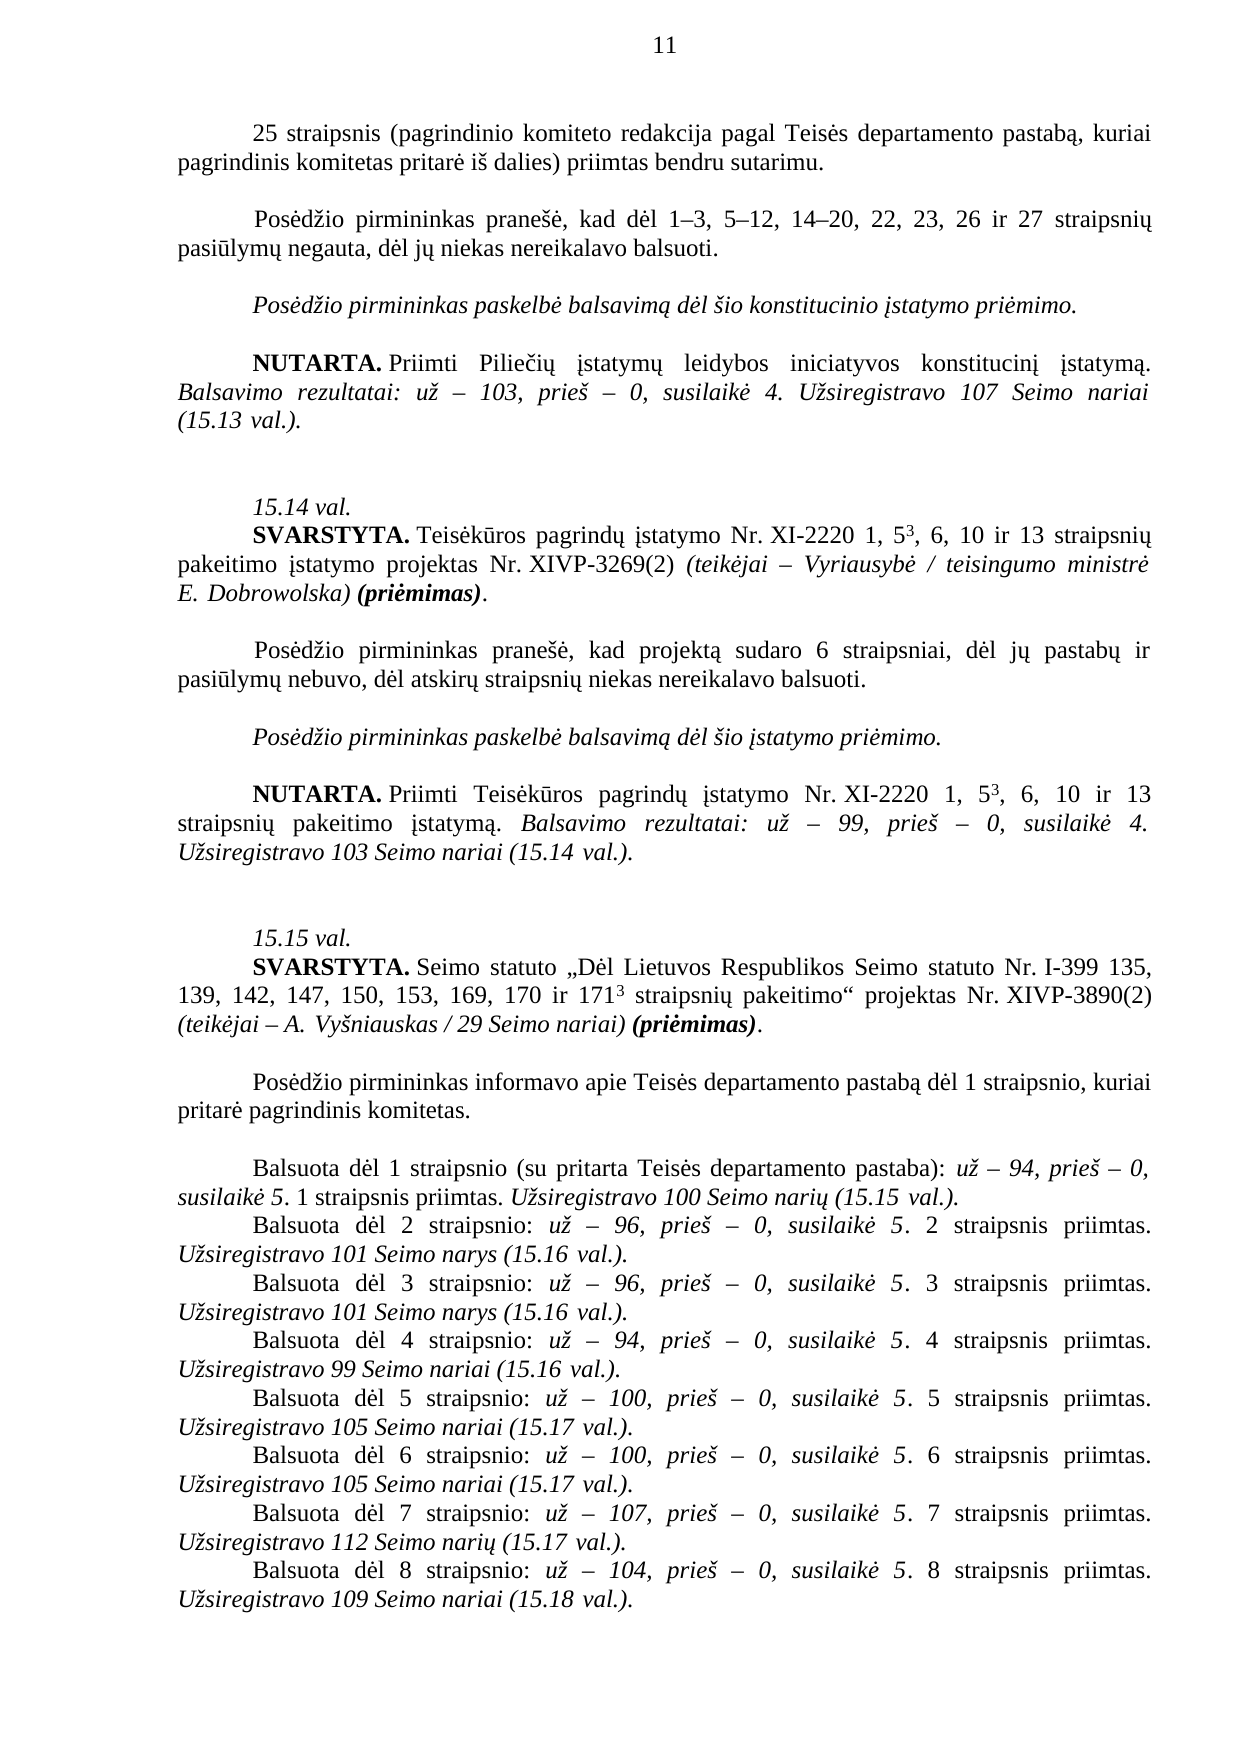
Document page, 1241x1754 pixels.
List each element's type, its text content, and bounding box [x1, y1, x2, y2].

text Balsuota dėl 6 straipsnio: už – 100, prieš – 0, susilaikė 5. 6 straipsnis priimtas. Užsiregistravo 105 Seimo nariai (15.17 val.). [177, 1441, 1152, 1498]
text Posėdžio pirmininkas informavo apie Teisės departamento pastabą dėl 1 straipsnio, kuriai pritarė pagrindinis komitetas. [177, 1067, 1152, 1124]
text 15.14 val. [177, 492, 1152, 521]
text 15.15 val. [177, 923, 1152, 952]
text Balsuota dėl 7 straipsnio: už – 107, prieš – 0, susilaikė 5. 7 straipsnis priimtas. Užsiregistravo 112 Seimo narių (15.17 val.). [177, 1498, 1152, 1556]
text NUTARTA. Priimti Piliečių įstatymų leidybos iniciatyvos konstitucinį įstatymą. Balsavimo rezultatai: už – 103, prieš – 0, susilaikė 4. Užsiregistravo 107 Seimo nariai (15.13 val.). [177, 348, 1152, 434]
text Balsuota dėl 4 straipsnio: už – 94, prieš – 0, susilaikė 5. 4 straipsnis priimtas. Užsiregistravo 99 Seimo nariai (15.16 val.). [177, 1326, 1152, 1383]
text Posėdžio pirmininkas paskelbė balsavimą dėl šio konstitucinio įstatymo priėmimo. [177, 291, 1152, 319]
text Balsuota dėl 5 straipsnio: už – 100, prieš – 0, susilaikė 5. 5 straipsnis priimtas. Užsiregistravo 105 Seimo nariai (15.17 val.). [177, 1383, 1152, 1441]
text SVARSTYTA. Teisėkūros pagrindų įstatymo Nr. XI-2220 1, 53, 6, 10 ir 13 straipsnių pakeitimo įstatymo projektas Nr. XIVP-3269(2) (teikėjai – Vyriausybė / teisingumo ministrė E. Dobrowolska) (priėmimas). [177, 521, 1152, 607]
text Balsuota dėl 2 straipsnio: už – 96, prieš – 0, susilaikė 5. 2 straipsnis priimtas. Užsiregistravo 101 Seimo narys (15.16 val.). [177, 1211, 1152, 1268]
text Posėdžio pirmininkas pranešė, kad dėl 1–3, 5–12, 14–20, 22, 23, 26 ir 27 straipsnių pasiūlymų negauta, dėl jų niekas nereikalavo balsuoti. [177, 204, 1152, 262]
text SVARSTYTA. Seimo statuto „Dėl Lietuvos Respublikos Seimo statuto Nr. I-399 135, 139, 142, 147, 150, 153, 169, 170 ir 1713 straipsnių pakeitimo“ projektas Nr. XIVP-3890(2) (teikėjai – A. Vyšniauskas / 29 Seimo nariai) (priėmimas). [177, 952, 1152, 1038]
text Posėdžio pirmininkas paskelbė balsavimą dėl šio įstatymo priėmimo. [177, 722, 1152, 751]
text Posėdžio pirmininkas pranešė, kad projektą sudaro 6 straipsniai, dėl jų pastabų ir pasiūlymų nebuvo, dėl atskirų straipsnių niekas nereikalavo balsuoti. [177, 636, 1152, 693]
text Balsuota dėl 3 straipsnio: už – 96, prieš – 0, susilaikė 5. 3 straipsnis priimtas. Užsiregistravo 101 Seimo narys (15.16 val.). [177, 1268, 1152, 1326]
text 25 straipsnis (pagrindinio komiteto redakcija pagal Teisės departamento pastabą, kuriai pagrindinis komitetas pritarė iš dalies) priimtas bendru sutarimu. [177, 118, 1152, 176]
text Balsuota dėl 1 straipsnio (su pritarta Teisės departamento pastaba): už – 94, prieš – 0, susilaikė 5. 1 straipsnis priimtas. Užsiregistravo 100 Seimo narių (15.15 val.). [177, 1153, 1152, 1211]
text Balsuota dėl 8 straipsnio: už – 104, prieš – 0, susilaikė 5. 8 straipsnis priimtas. Užsiregistravo 109 Seimo nariai (15.18 val.). [177, 1556, 1152, 1613]
text NUTARTA. Priimti Teisėkūros pagrindų įstatymo Nr. XI-2220 1, 53, 6, 10 ir 13 straipsnių pakeitimo įstatymą. Balsavimo rezultatai: už – 99, prieš – 0, susilaikė 4. Užsiregistravo 103 Seimo nariai (15.14 val.). [177, 779, 1152, 866]
